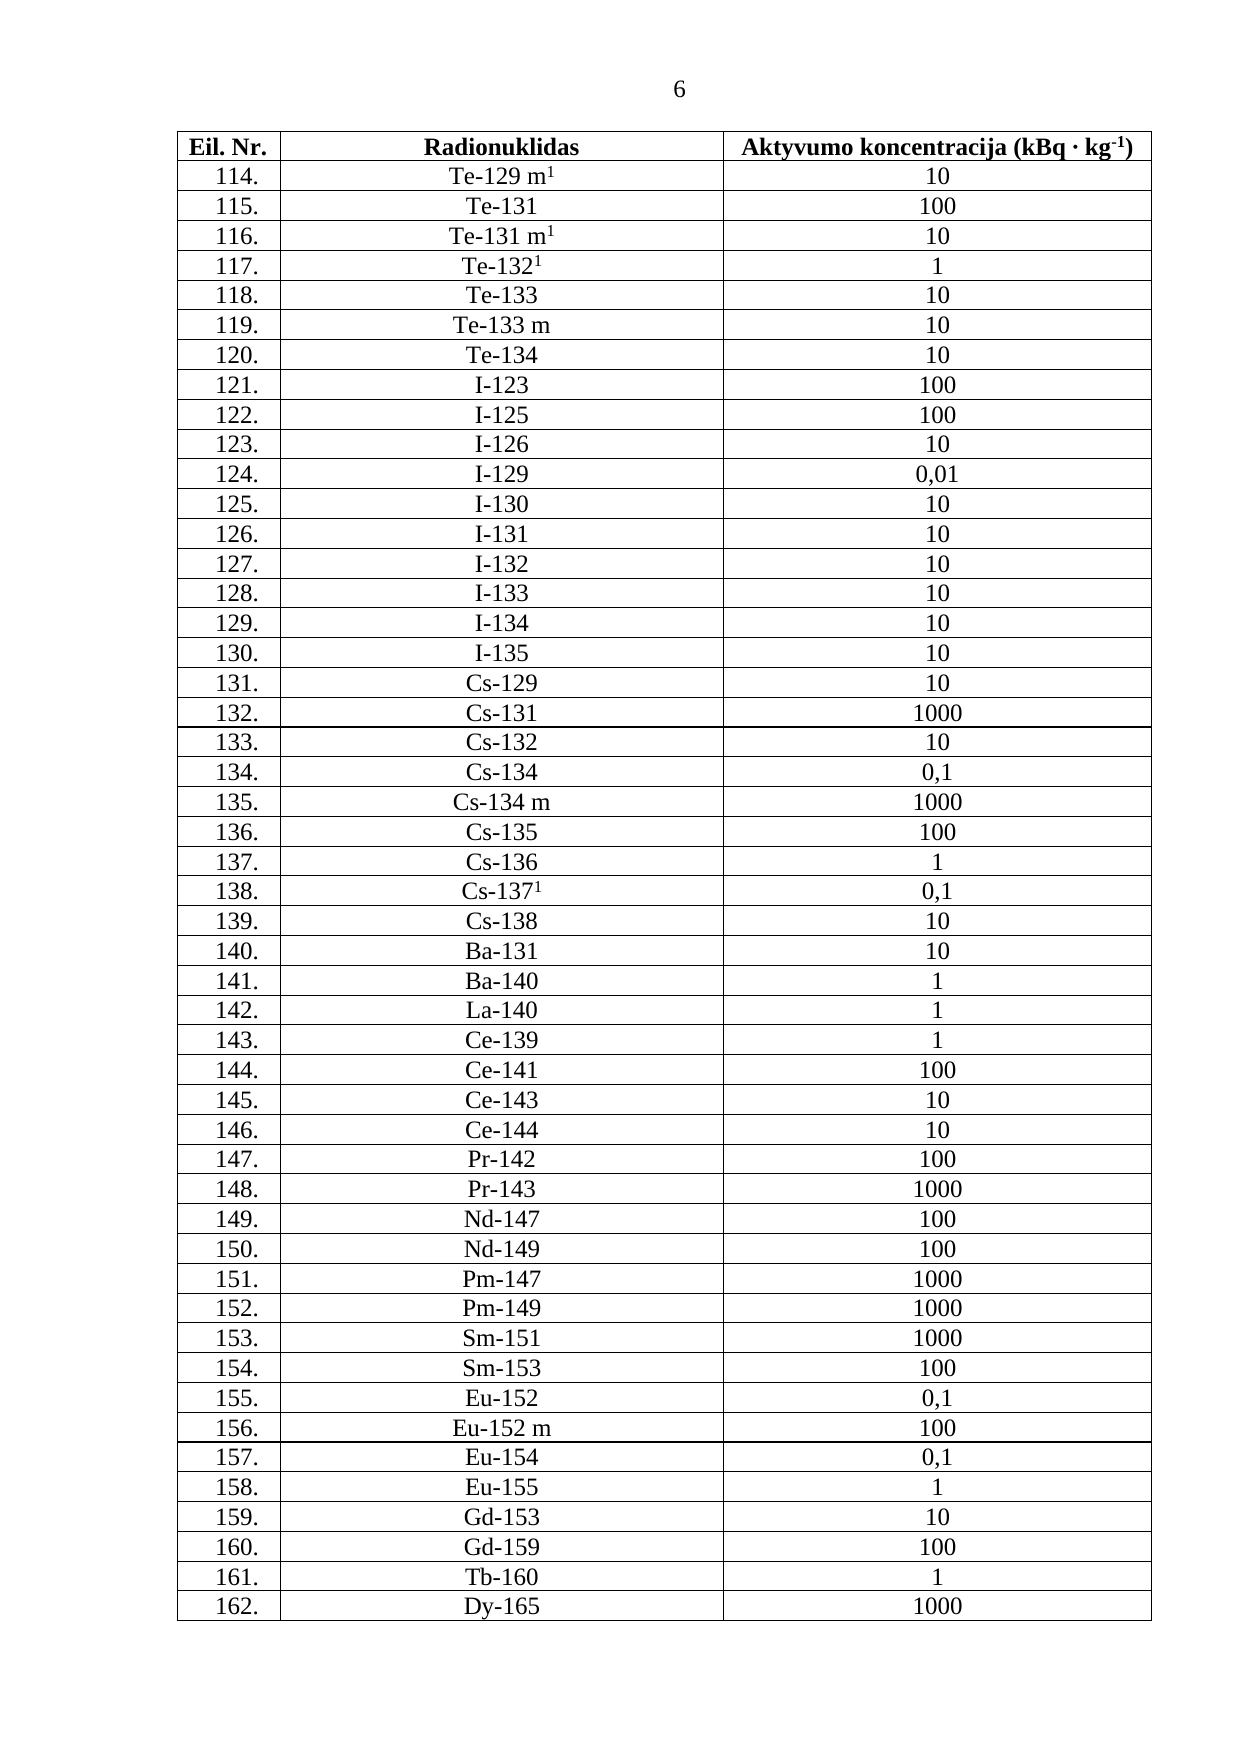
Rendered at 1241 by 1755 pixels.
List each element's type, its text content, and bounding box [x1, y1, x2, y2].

table_cell I-125 [281, 400, 723, 428]
table_cell 1000 [724, 1264, 1151, 1292]
table_cell 10 [724, 310, 1151, 339]
table_cell 10 [724, 281, 1151, 309]
table_cell 141. [178, 966, 280, 994]
table_cell Ba-131 [281, 936, 723, 965]
table_cell 158. [178, 1472, 280, 1501]
table_cell 10 [724, 221, 1151, 250]
table_header Radionuklidas [281, 132, 723, 160]
table_cell 100 [724, 1204, 1151, 1233]
table_cell 10 [724, 1085, 1151, 1114]
table_cell 10 [724, 1115, 1151, 1143]
table_cell La-140 [281, 996, 723, 1024]
table_cell 1000 [724, 787, 1151, 816]
table_cell 137. [178, 847, 280, 875]
table_cell 149. [178, 1204, 280, 1233]
table_cell Te-1321 [281, 251, 723, 279]
table_cell 115. [178, 191, 280, 220]
table_cell 1000 [724, 1174, 1151, 1203]
table_cell Cs-138 [281, 906, 723, 935]
table_cell Ce-144 [281, 1115, 723, 1143]
table_cell 145. [178, 1085, 280, 1114]
table_cell Ce-139 [281, 1025, 723, 1054]
table_cell I-123 [281, 370, 723, 399]
table_cell 123. [178, 430, 280, 458]
table_cell 100 [724, 1145, 1151, 1173]
table_cell 130. [178, 638, 280, 667]
table_cell I-130 [281, 489, 723, 518]
table_cell 10 [724, 668, 1151, 697]
table_cell 135. [178, 787, 280, 816]
table_cell 114. [178, 161, 280, 190]
table_header Aktyvumo koncentracija (kBq ∙ kg-1) [724, 132, 1151, 160]
table_cell Cs-132 [281, 728, 723, 756]
table_cell Cs-1371 [281, 876, 723, 905]
table_cell 150. [178, 1234, 280, 1263]
table_cell I-132 [281, 549, 723, 577]
table_cell 147. [178, 1145, 280, 1173]
table_cell Cs-129 [281, 668, 723, 697]
table_cell 1000 [724, 698, 1151, 726]
table_cell Cs-131 [281, 698, 723, 726]
table_cell 128. [178, 579, 280, 607]
table_cell 100 [724, 1234, 1151, 1263]
table_header Eil. Nr. [178, 132, 280, 160]
table_cell Pm-147 [281, 1264, 723, 1292]
table_cell 121. [178, 370, 280, 399]
table_cell 129. [178, 608, 280, 637]
table_cell 0,1 [724, 1383, 1151, 1412]
table_cell 10 [724, 489, 1151, 518]
table_cell 146. [178, 1115, 280, 1143]
table_cell 156. [178, 1413, 280, 1441]
table_cell 118. [178, 281, 280, 309]
table_cell 136. [178, 817, 280, 846]
table_cell 133. [178, 728, 280, 756]
table_cell 162. [178, 1591, 280, 1620]
table_cell Pr-143 [281, 1174, 723, 1203]
table_cell 100 [724, 817, 1151, 846]
table_cell 140. [178, 936, 280, 965]
table_cell 10 [724, 549, 1151, 577]
table_cell Pr-142 [281, 1145, 723, 1173]
table_cell 0,1 [724, 1443, 1151, 1471]
table_cell Gd-153 [281, 1502, 723, 1531]
table_cell 154. [178, 1353, 280, 1382]
table_cell Pm-149 [281, 1294, 723, 1322]
table_cell 138. [178, 876, 280, 905]
table_cell 126. [178, 519, 280, 548]
table_cell I-126 [281, 430, 723, 458]
table_cell Gd-159 [281, 1532, 723, 1561]
table_cell 10 [724, 1502, 1151, 1531]
table_cell 10 [724, 430, 1151, 458]
table_cell I-134 [281, 608, 723, 637]
table_cell 131. [178, 668, 280, 697]
table_cell 148. [178, 1174, 280, 1203]
table_cell 160. [178, 1532, 280, 1561]
table_cell 116. [178, 221, 280, 250]
table_cell I-133 [281, 579, 723, 607]
table_cell 100 [724, 370, 1151, 399]
table_cell 10 [724, 579, 1151, 607]
table_cell 122. [178, 400, 280, 428]
table_cell Cs-134 [281, 757, 723, 786]
table_cell Te-131 m1 [281, 221, 723, 250]
table_cell Ce-141 [281, 1055, 723, 1084]
table_cell 1 [724, 996, 1151, 1024]
table_cell 0,1 [724, 757, 1151, 786]
table_cell 1000 [724, 1591, 1151, 1620]
table_cell 1000 [724, 1294, 1151, 1322]
table_cell 10 [724, 340, 1151, 369]
table_cell 100 [724, 1055, 1151, 1084]
table_cell 10 [724, 519, 1151, 548]
table_cell Te-134 [281, 340, 723, 369]
table_cell 124. [178, 459, 280, 488]
table_cell 100 [724, 400, 1151, 428]
table_cell 10 [724, 728, 1151, 756]
table_cell 125. [178, 489, 280, 518]
table_cell 139. [178, 906, 280, 935]
table_cell 127. [178, 549, 280, 577]
table_cell 143. [178, 1025, 280, 1054]
table_cell 10 [724, 608, 1151, 637]
table_cell 151. [178, 1264, 280, 1292]
table_cell Dy-165 [281, 1591, 723, 1620]
table_cell 155. [178, 1383, 280, 1412]
table_cell Sm-153 [281, 1353, 723, 1382]
table_cell 100 [724, 1353, 1151, 1382]
table_cell Eu-155 [281, 1472, 723, 1501]
table_cell Sm-151 [281, 1323, 723, 1352]
table_cell 1 [724, 847, 1151, 875]
table_cell 144. [178, 1055, 280, 1084]
table_cell Tb-160 [281, 1562, 723, 1590]
table_cell 1 [724, 1472, 1151, 1501]
table_cell 10 [724, 906, 1151, 935]
table_cell Te-133 [281, 281, 723, 309]
table_cell 132. [178, 698, 280, 726]
table_cell Nd-149 [281, 1234, 723, 1263]
table_cell I-129 [281, 459, 723, 488]
table_cell 1 [724, 1025, 1151, 1054]
table_cell 100 [724, 1532, 1151, 1561]
table_cell 0,1 [724, 876, 1151, 905]
table_cell 134. [178, 757, 280, 786]
table_cell 159. [178, 1502, 280, 1531]
table_cell 142. [178, 996, 280, 1024]
table_cell 1000 [724, 1323, 1151, 1352]
table_cell 0,01 [724, 459, 1151, 488]
table_cell 10 [724, 638, 1151, 667]
table_cell I-135 [281, 638, 723, 667]
table_cell Nd-147 [281, 1204, 723, 1233]
table_cell 157. [178, 1443, 280, 1471]
table_cell Eu-154 [281, 1443, 723, 1471]
table_cell I-131 [281, 519, 723, 548]
table_cell 120. [178, 340, 280, 369]
table_cell Te-133 m [281, 310, 723, 339]
table_cell Cs-136 [281, 847, 723, 875]
table_cell 1 [724, 966, 1151, 994]
table_cell 1 [724, 1562, 1151, 1590]
table_cell Te-129 m1 [281, 161, 723, 190]
table_cell Ce-143 [281, 1085, 723, 1114]
table_cell 117. [178, 251, 280, 279]
table_cell 152. [178, 1294, 280, 1322]
table_cell 119. [178, 310, 280, 339]
table_cell 10 [724, 161, 1151, 190]
table_cell Cs-134 m [281, 787, 723, 816]
table_cell Cs-135 [281, 817, 723, 846]
table_cell Ba-140 [281, 966, 723, 994]
table_cell 10 [724, 936, 1151, 965]
table_cell 100 [724, 191, 1151, 220]
table_cell 1 [724, 251, 1151, 279]
table_cell Te-131 [281, 191, 723, 220]
table_cell 153. [178, 1323, 280, 1352]
table_cell Eu-152 [281, 1383, 723, 1412]
table_cell 100 [724, 1413, 1151, 1441]
table_cell 161. [178, 1562, 280, 1590]
table_cell Eu-152 m [281, 1413, 723, 1441]
